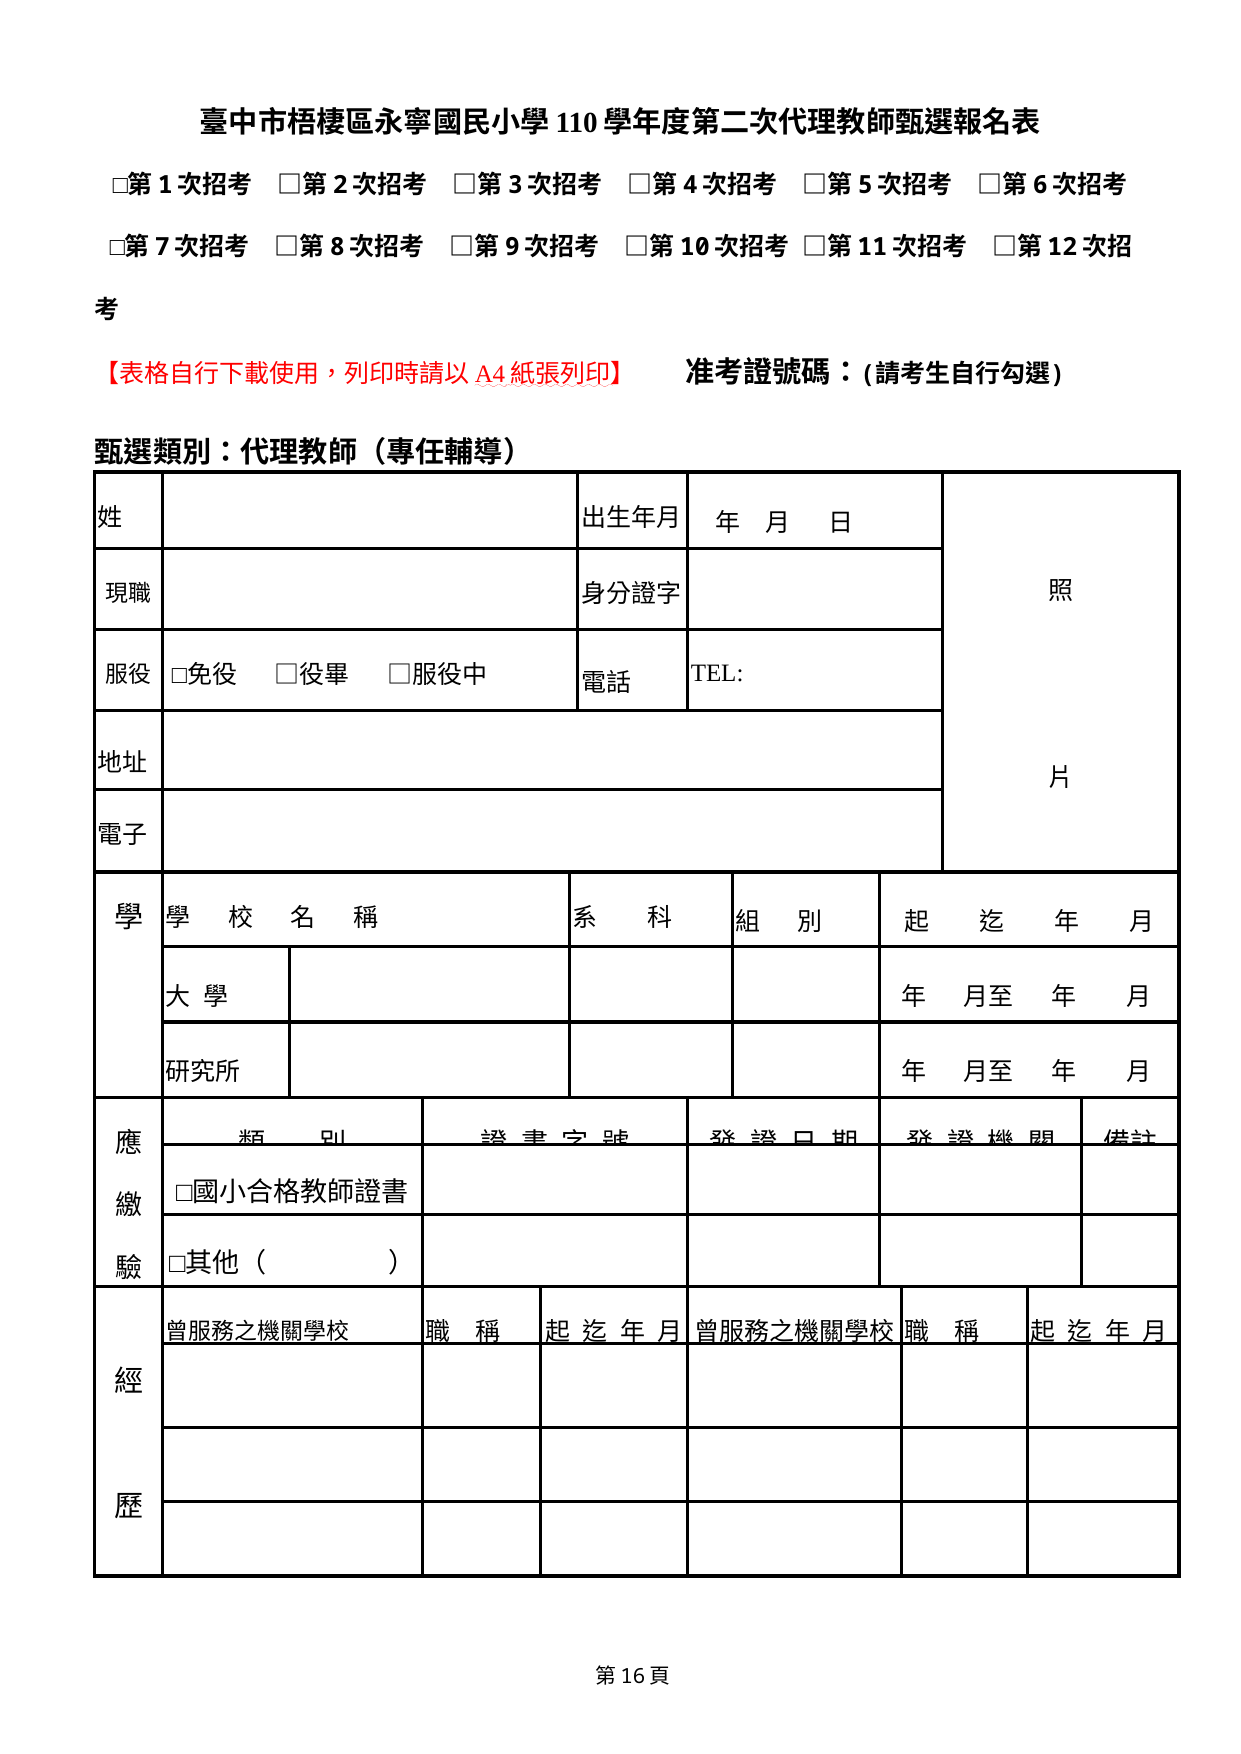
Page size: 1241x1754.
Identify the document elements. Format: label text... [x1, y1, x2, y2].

table_cell [542, 1503, 686, 1574]
table_header 出生年月日 [579, 474, 686, 547]
table_cell 曾服務之機關學校 [689, 1288, 900, 1342]
table_cell [164, 1503, 421, 1574]
table_cell 證 書 字 號 [424, 1099, 686, 1143]
table_cell [1029, 1345, 1177, 1426]
table_cell [1083, 1146, 1177, 1213]
table_cell [424, 1503, 539, 1574]
table_cell [689, 1429, 900, 1500]
table_cell [903, 1345, 1026, 1426]
table_cell 地址 [96, 712, 161, 788]
table_header [164, 474, 576, 547]
text 甄選類別：代理教師（專任輔導） [94, 408, 1146, 470]
table_cell 年 月至 年 月 [881, 948, 1177, 1020]
table_cell [424, 1216, 686, 1285]
table_cell [734, 948, 878, 1020]
table_cell 曾服務之機關學校 [164, 1288, 421, 1342]
table_cell 職 稱 [903, 1288, 1026, 1342]
text 【表格自行下載使用，列印時請以A4紙張列印】 准考證號碼：(請考生自行勾選) [94, 328, 1146, 391]
table_cell 身分證字號 [579, 550, 686, 628]
table_cell [164, 1345, 421, 1426]
table_cell 電話 [579, 631, 686, 709]
table_cell 發 證 日 期 [689, 1099, 878, 1143]
table_cell 發 證 機 關 [881, 1099, 1080, 1143]
table_cell 應 繳 驗 證 件 [96, 1099, 161, 1285]
table_cell 類 別 [164, 1099, 421, 1143]
table_cell [881, 1216, 1080, 1285]
table_cell 研究所 [164, 1024, 288, 1096]
table_cell 現職機關學校 [96, 550, 161, 628]
text 臺中市梧棲區永寧國民小學110學年度第二次代理教師甄選報名表 [94, 78, 1146, 141]
table_cell [291, 1024, 568, 1096]
text □第7次招考 □第8次招考 □第9次招考 □第10次招考 □第11次招考 □第12次招考 [94, 203, 1146, 328]
table_cell TEL: 手機： [689, 631, 941, 709]
table_cell [424, 1429, 539, 1500]
table_cell [164, 791, 941, 870]
table_cell 起 迄 年 月 [1029, 1288, 1177, 1342]
table_cell [689, 1216, 878, 1285]
table_cell □國小合格教師證書 [164, 1146, 421, 1213]
table_cell [1029, 1503, 1177, 1574]
table_cell 職 稱 [424, 1288, 539, 1342]
table_cell [689, 1503, 900, 1574]
table_cell [291, 948, 568, 1020]
table_cell 電子郵件 [96, 791, 161, 870]
table_cell [903, 1503, 1026, 1574]
table_header 姓 名 [96, 474, 161, 547]
table_cell [424, 1345, 539, 1426]
table_cell 組 別 [734, 874, 878, 945]
table_cell [1029, 1429, 1177, 1500]
table_cell 學 歷 [96, 874, 161, 1096]
table_cell 經 歷 [96, 1288, 161, 1574]
table_cell [1083, 1216, 1177, 1285]
table_cell [689, 550, 941, 628]
table_cell [542, 1345, 686, 1426]
table_cell [903, 1429, 1026, 1500]
table_cell [571, 1024, 731, 1096]
table_cell 系 科 [571, 874, 731, 945]
table_cell 學 校 名 稱 [164, 874, 568, 945]
table_cell [689, 1345, 900, 1426]
table_header 年 月 日 [689, 474, 941, 547]
table_cell [424, 1146, 686, 1213]
table_cell □其他（ ） [164, 1216, 421, 1285]
table_cell 起 迄 年 月 [881, 874, 1177, 945]
table_cell [689, 1146, 878, 1213]
text □第1次招考 □第2次招考 □第3次招考 □第4次招考 □第5次招考 □第6次招考 [94, 141, 1146, 203]
table_cell □免役 □役畢 □服役中 [164, 631, 576, 709]
table_cell [881, 1146, 1080, 1213]
table_header 照 片 [944, 474, 1177, 870]
table_cell 年 月至 年 月 [881, 1024, 1177, 1096]
table_cell 大 學 [164, 948, 288, 1020]
table_cell [164, 550, 576, 628]
table_cell [164, 1429, 421, 1500]
table_cell 起 迄 年 月 [542, 1288, 686, 1342]
table_cell [571, 948, 731, 1020]
table_cell 服役 情形 [96, 631, 161, 709]
table_cell [164, 712, 941, 788]
table_cell [542, 1429, 686, 1500]
table_cell 備註 [1083, 1099, 1177, 1143]
table_cell [734, 1024, 878, 1096]
